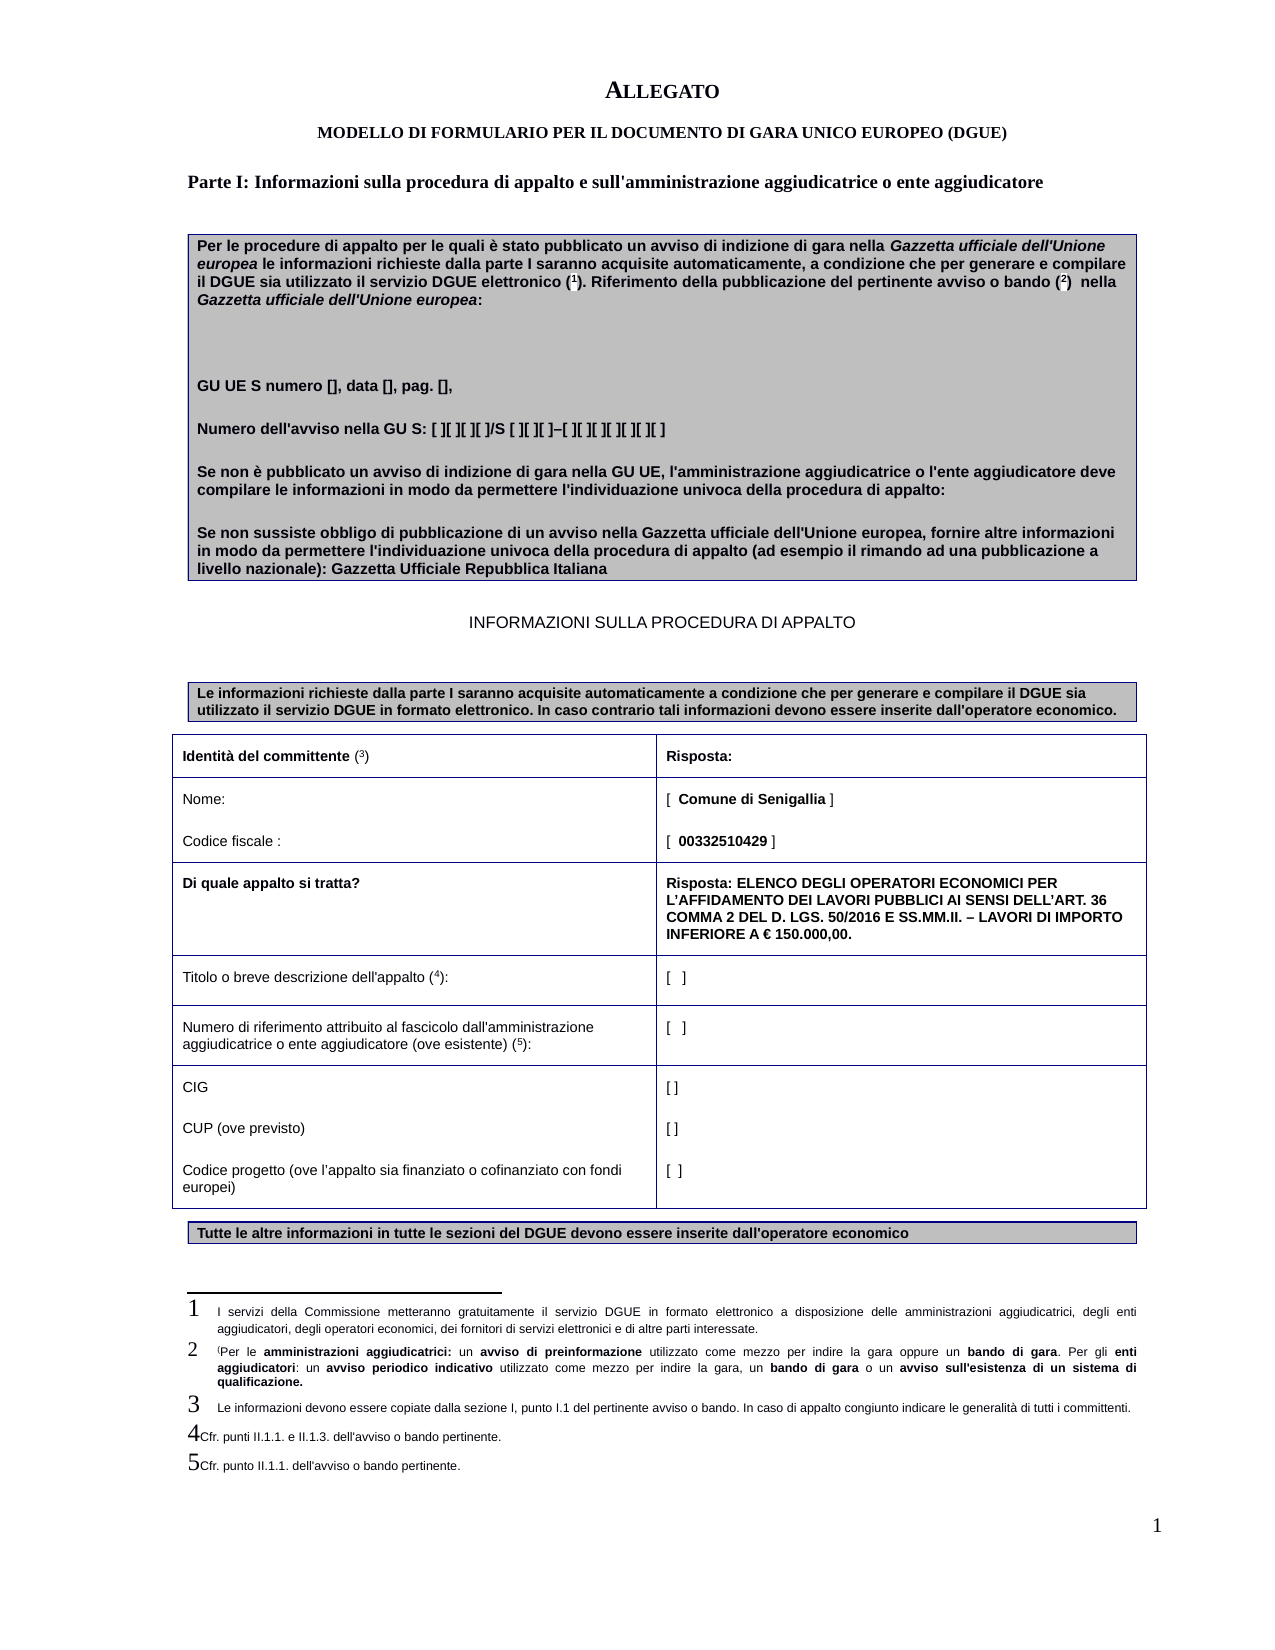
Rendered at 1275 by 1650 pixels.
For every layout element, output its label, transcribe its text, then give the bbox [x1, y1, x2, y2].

text Modello di formulario per il documento di gara unico europeo (DGUE) [187, 123, 1137, 142]
text Numero dell'avviso nella GU S: [ ][ ][ ][ ]/S [ ][ ][ ]–[ ][ ][ ][ ][ ][ ][ ] [189, 417, 1136, 438]
table_cell [ Comune di Senigallia ] [ 00332510429 ] [657, 778, 1146, 862]
table_header Risposta: [657, 735, 1146, 777]
table_cell Nome: Codice fiscale : [173, 778, 656, 862]
table_header Identità del committente () [173, 735, 656, 777]
table_cell Titolo o breve descrizione dell'appalto (): [173, 956, 656, 1005]
table_cell [ ] [657, 956, 1146, 1005]
text Se non è pubblicato un avviso di indizione di gara nella GU UE, l'amministrazione aggiudicatrice o l'ente aggiudicatore deve compilare le informazioni in modo da permettere l'individuazione univoca della procedura di appalto: [189, 460, 1136, 499]
table_cell CIG CUP (ove previsto) Codice progetto (ove l’appalto sia finanziato o cofinanziato con fondi europei) [173, 1066, 656, 1208]
table_cell Risposta: ELENCO DEGLI OPERATORI ECONOMICI PER L’AFFIDAMENTO DEI LAVORI PUBBLICI AI SENSI DELL’ART. 36 COMMA 2 DEL D. LGS. 50/2016 E SS.MM.II. – LAVORI DI IMPORTO INFERIORE A € 150.000,00. [657, 863, 1146, 955]
title Parte I: Informazioni sulla procedura di appalto e sull'amministrazione aggiudicatrice o ente aggiudicatore [187, 171, 1137, 192]
table_cell [ ] [ ] [ ] [657, 1066, 1146, 1208]
text GU UE S numero [], data [], pag. [], [189, 374, 1136, 395]
text Per le procedure di appalto per le quali è stato pubblicato un avviso di indizione di gara nella Gazzetta ufficiale dell'Unione europea le informazioni richieste dalla parte I saranno acquisite automaticamente, a condizione che per generare e compilare il DGUE sia utilizzato il servizio DGUE elettronico (). Riferimento della pubblicazione del pertinente avviso o bando () nella Gazzetta ufficiale dell'Unione europea: [189, 235, 1136, 309]
text Le informazioni richieste dalla parte I saranno acquisite automaticamente a condizione che per generare e compilare il DGUE sia utilizzato il servizio DGUE in formato elettronico. In caso contrario tali informazioni devono essere inserite dall'operatore economico. [189, 683, 1136, 721]
table_cell Di quale appalto si tratta? [173, 863, 656, 955]
title Informazioni sulla procedura di appalto [187, 613, 1137, 632]
text (Per le amministrazioni aggiudicatrici: un avviso di preinformazione utilizzato come mezzo per indire la gara oppure un bando di gara. Per gli enti aggiudicatori: un avviso periodico indicativo utilizzato come mezzo per indire la gara, un bando di gara o un avviso sull'esistenza di un sistema di qualificazione. [187, 1336, 1137, 1389]
table_cell Numero di riferimento attribuito al fascicolo dall'amministrazione aggiudicatrice o ente aggiudicatore (ove esistente) (): [173, 1006, 656, 1065]
subtitle Allegato [187, 75, 1137, 104]
table_cell [ ] [657, 1006, 1146, 1065]
text I servizi della Commissione metteranno gratuitamente il servizio DGUE in formato elettronico a disposizione delle amministrazioni aggiudicatrici, degli enti aggiudicatori, degli operatori economici, dei fornitori di servizi elettronici e di altre parti interessate. [187, 1293, 1137, 1336]
text Tutte le altre informazioni in tutte le sezioni del DGUE devono essere inserite dall'operatore economico [189, 1223, 1136, 1243]
text Se non sussiste obbligo di pubblicazione di un avviso nella Gazzetta ufficiale dell'Unione europea, fornire altre informazioni in modo da permettere l'individuazione univoca della procedura di appalto (ad esempio il rimando ad una pubblicazione a livello nazionale): Gazzetta Ufficiale Repubblica Italiana [189, 521, 1136, 580]
